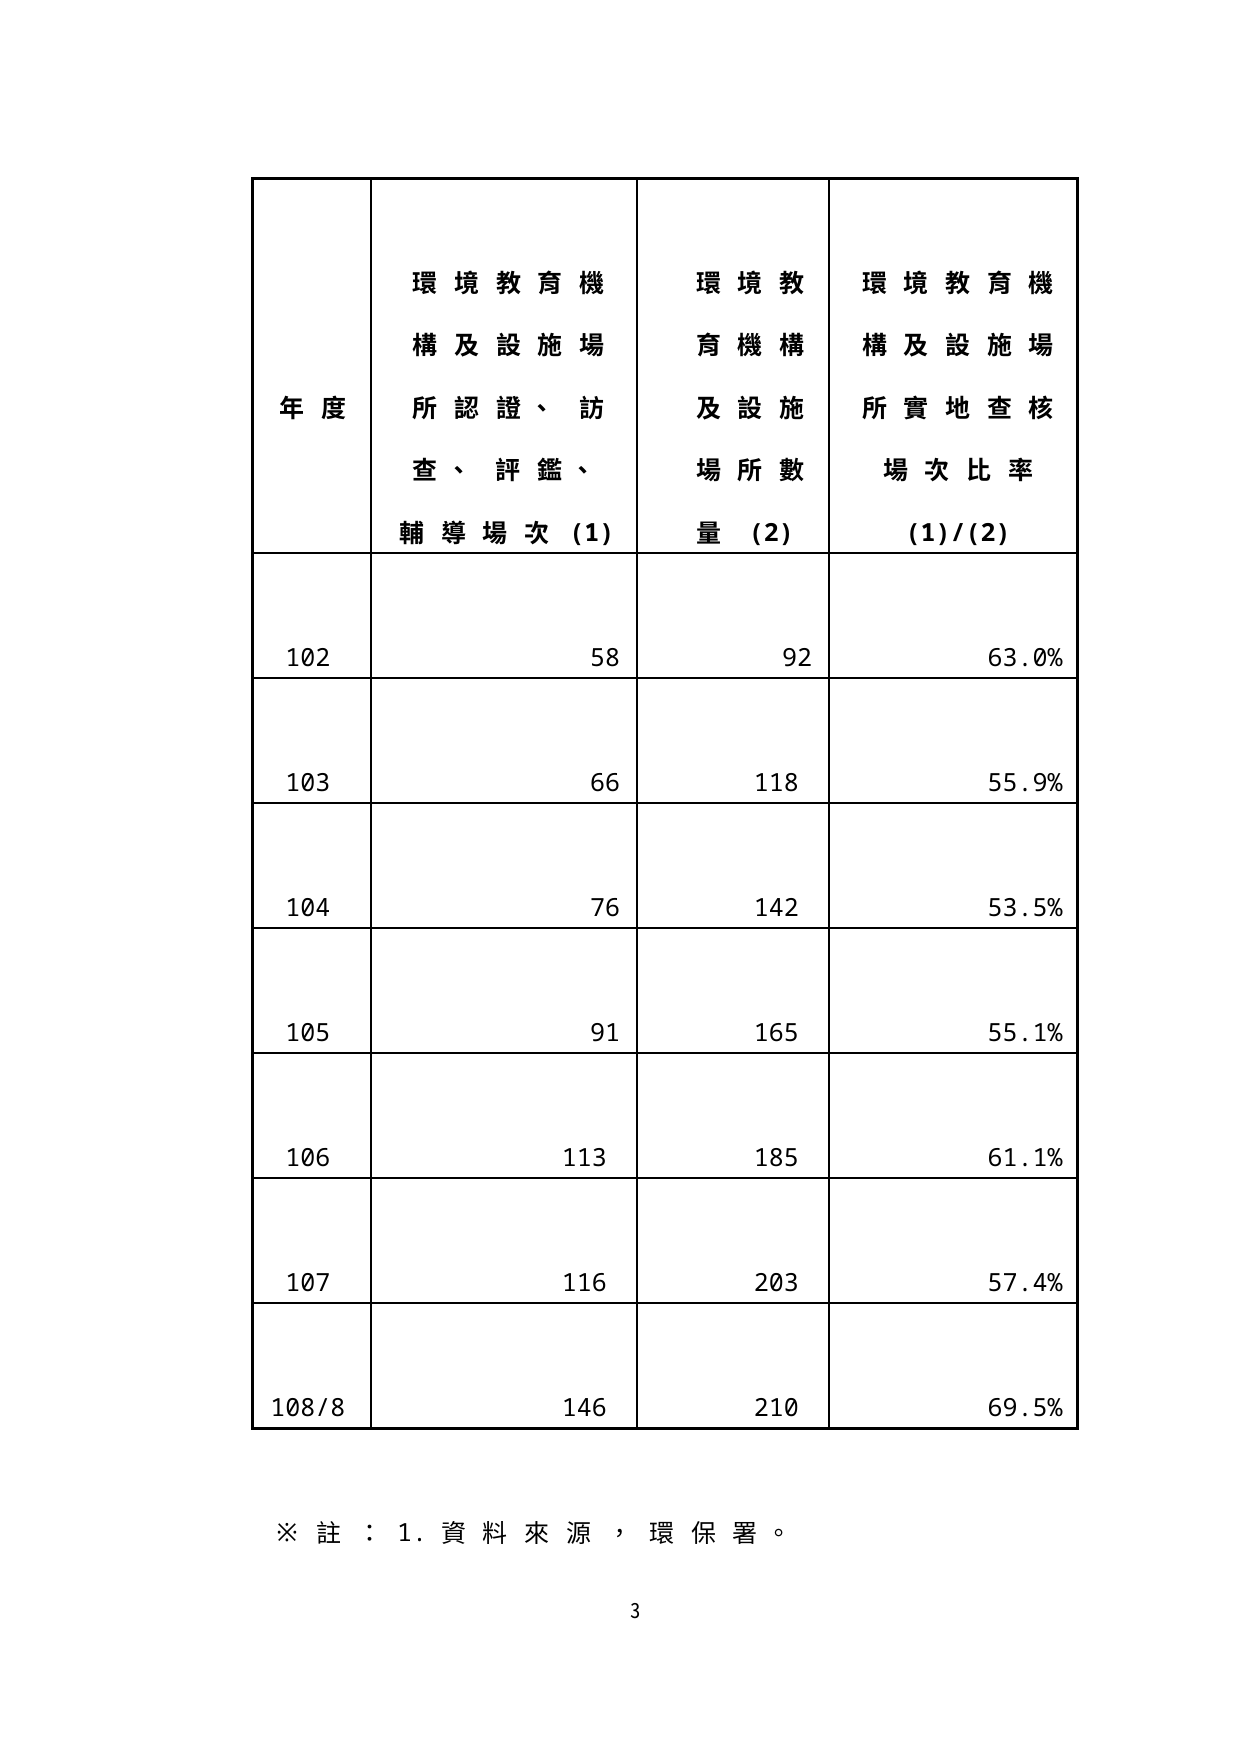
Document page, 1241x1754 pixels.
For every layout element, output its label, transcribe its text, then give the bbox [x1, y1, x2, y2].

table_cell 107 [254, 1179, 370, 1302]
table_cell 58 [372, 554, 636, 677]
table_cell 113 [372, 1054, 636, 1177]
table_cell 165 [638, 929, 828, 1052]
table_cell 76 [372, 804, 636, 927]
table_cell 104 [254, 804, 370, 927]
table_cell 63.0% [830, 554, 1076, 677]
table_cell 116 [372, 1179, 636, 1302]
table_cell 69.5% [830, 1304, 1076, 1427]
table_cell 53.5% [830, 804, 1076, 927]
table_cell 106 [254, 1054, 370, 1177]
table_cell 66 [372, 679, 636, 802]
table_cell 102 [254, 554, 370, 677]
table_cell 203 [638, 1179, 828, 1302]
table_cell 92 [638, 554, 828, 677]
table_header 年度 [254, 180, 370, 552]
table_header 環境教育機構及設施場所認證、訪查、評鑑、輔導場次(1) [372, 180, 636, 552]
text ※註：1.資料來源，環保署。 [242, 1490, 1058, 1552]
table_cell 185 [638, 1054, 828, 1177]
table_cell 210 [638, 1304, 828, 1427]
table_cell 57.4% [830, 1179, 1076, 1302]
table_cell 142 [638, 804, 828, 927]
table_cell 55.9% [830, 679, 1076, 802]
table_header 環境教育機構及設施場所數量(2) [638, 180, 828, 552]
table_cell 105 [254, 929, 370, 1052]
table_cell 55.1% [830, 929, 1076, 1052]
table_cell 108/8 [254, 1304, 370, 1427]
table_cell 91 [372, 929, 636, 1052]
table_cell 103 [254, 679, 370, 802]
table_cell 118 [638, 679, 828, 802]
table_cell 61.1% [830, 1054, 1076, 1177]
table_cell 146 [372, 1304, 636, 1427]
table_header 環境教育機構及設施場所實地查核場次比率(1)/(2) [830, 180, 1076, 552]
